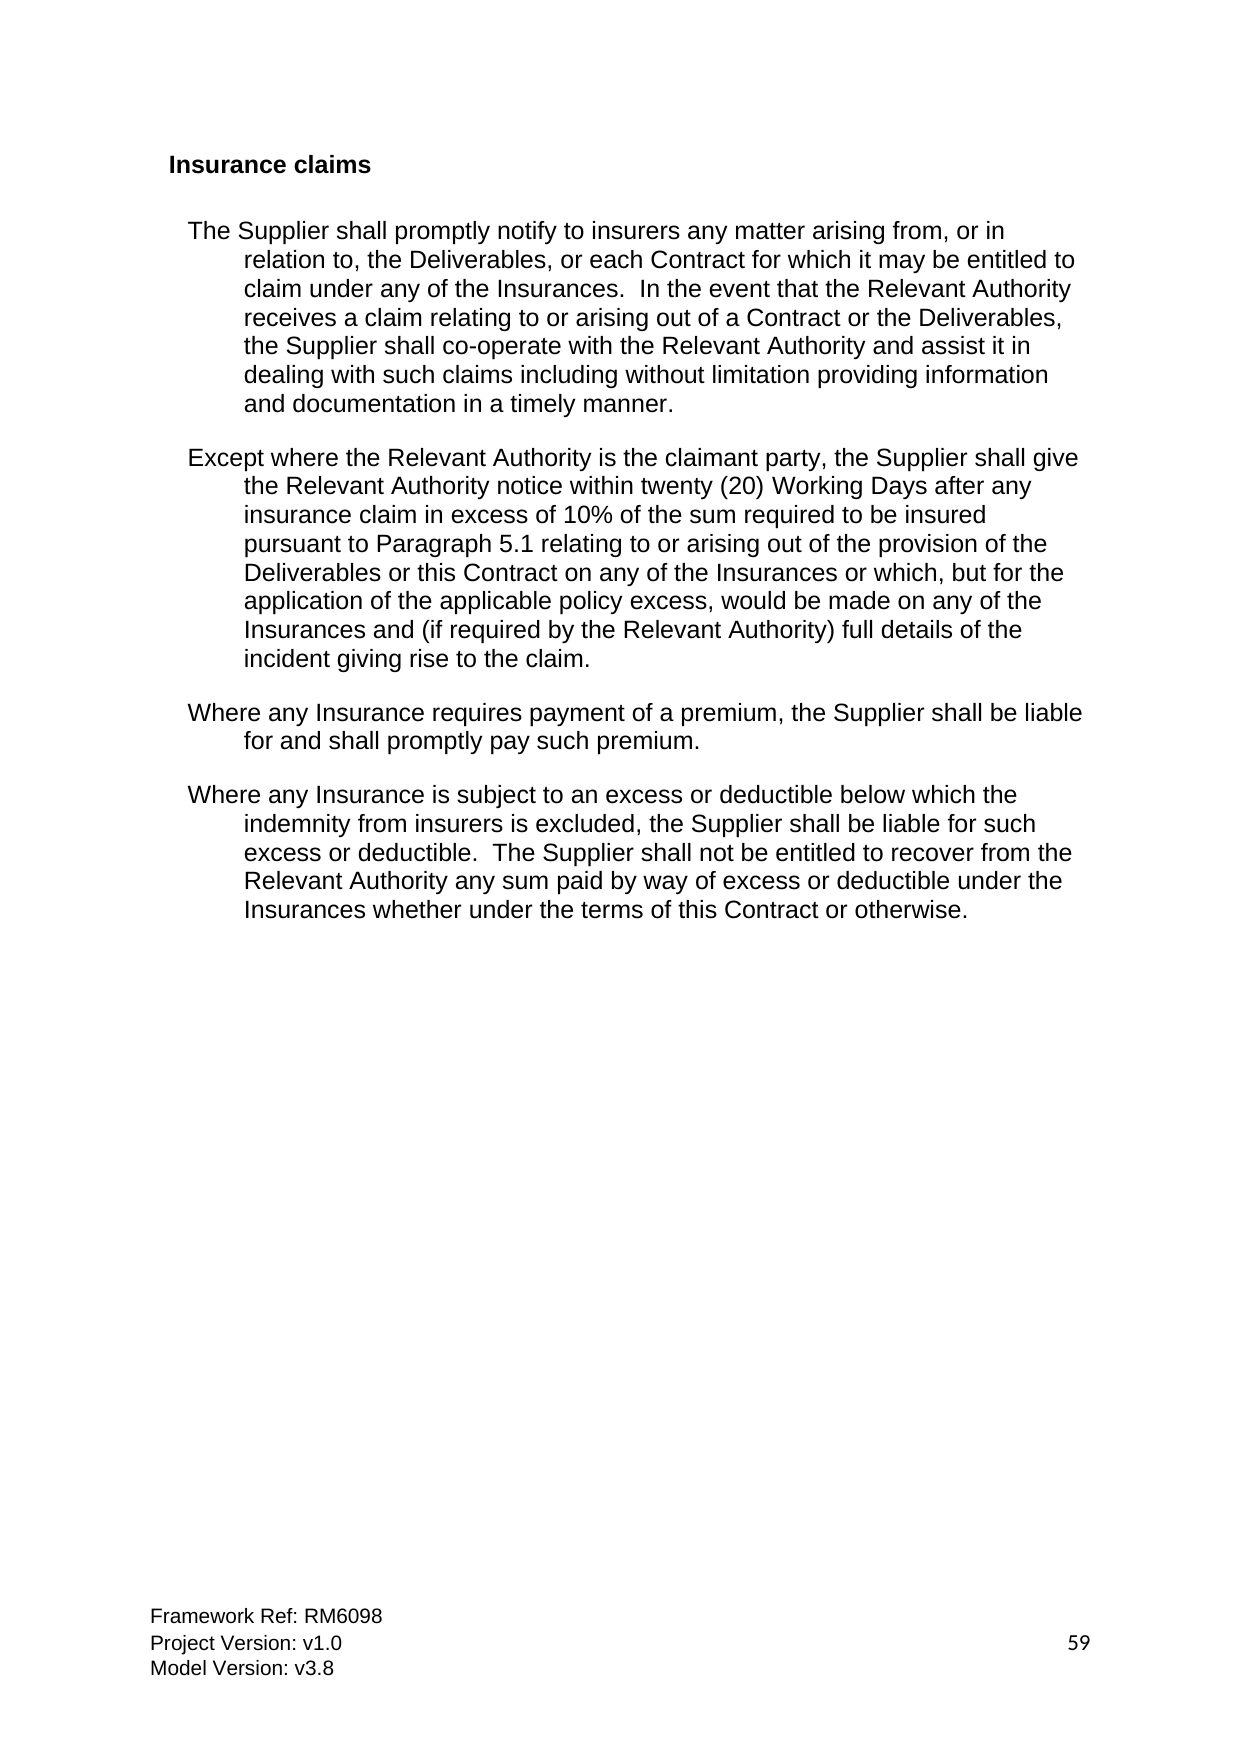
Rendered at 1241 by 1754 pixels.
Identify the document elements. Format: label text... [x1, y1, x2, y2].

text Where any Insurance is subject to an excess or deductible below which the indemnity from insurers is excluded, the Supplier shall be liable for such excess or deductible. The Supplier shall not be entitled to recover from the Relevant Authority any sum paid by way of excess or deductible under the Insurances whether under the terms of this Contract or otherwise. [187, 780, 1090, 924]
text Where any Insurance requires payment of a premium, the Supplier shall be liable for and shall promptly pay such premium. [187, 697, 1090, 755]
text The Supplier shall promptly notify to insurers any matter arising from, or in relation to, the Deliverables, or each Contract for which it may be entitled to claim under any of the Insurances. In the event that the Relevant Authority receives a claim relating to or arising out of a Contract or the Deliverables, the Supplier shall co-operate with the Relevant Authority and assist it in dealing with such claims including without limitation providing information and documentation in a timely manner. [187, 216, 1090, 417]
text Insurance claims [169, 150, 1090, 179]
text Except where the Relevant Authority is the claimant party, the Supplier shall give the Relevant Authority notice within twenty (20) Working Days after any insurance claim in excess of 10% of the sum required to be insured pursuant to Paragraph 5.1 relating to or arising out of the provision of the Deliverables or this Contract on any of the Insurances or which, but for the application of the applicable policy excess, would be made on any of the Insurances and (if required by the Relevant Authority) full details of the incident giving rise to the claim. [187, 442, 1090, 672]
